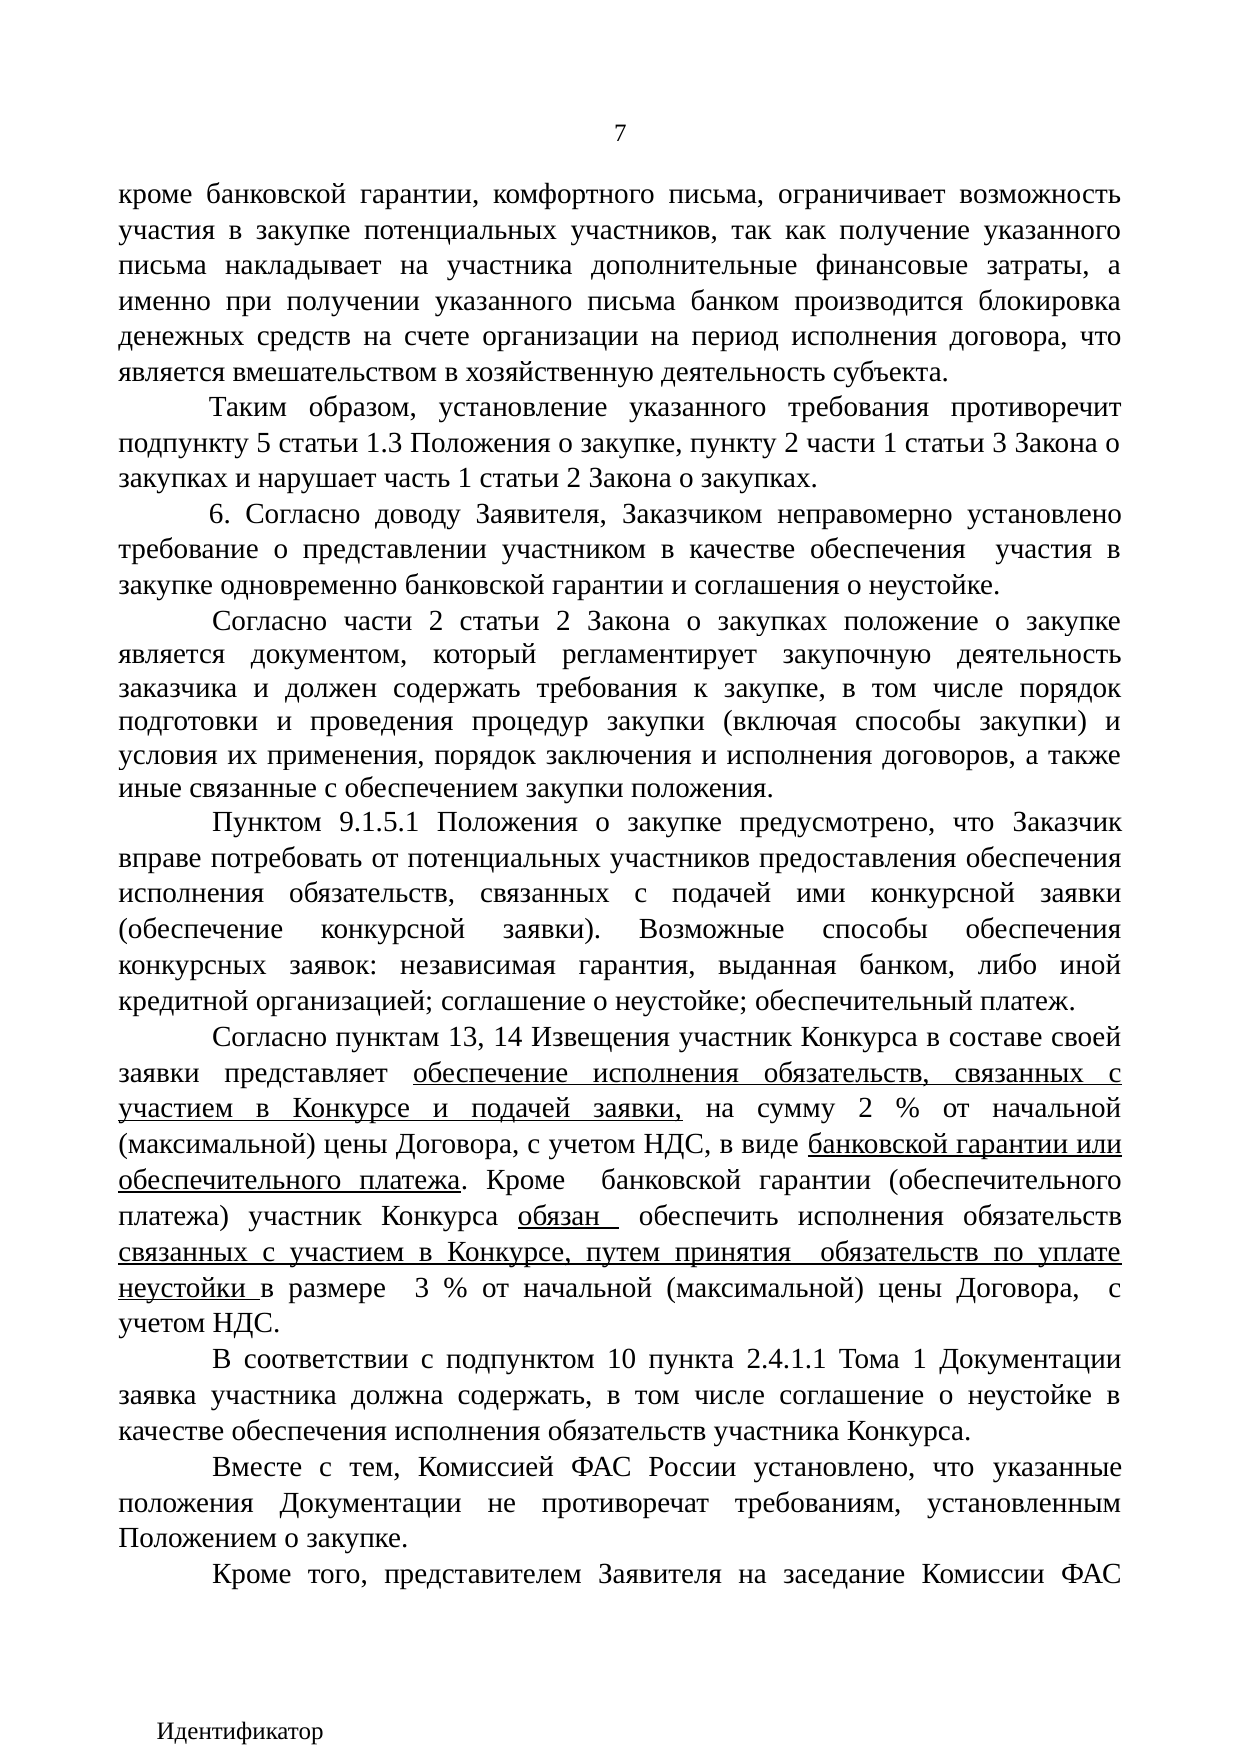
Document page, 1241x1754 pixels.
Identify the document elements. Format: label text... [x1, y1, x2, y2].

text неустойки в размере 3 % от начальной (максимальной) цены Договора, с учетом НДС. [118, 1265, 1122, 1339]
text Таким образом, установление указанного требования противоречит подпункту 5 статьи 1.3 Положения о закупке, пункту 2 части 1 статьи 3 Закона о закупках и нарушает часть 1 статьи 2 Закона о закупках. [118, 389, 1122, 494]
text В соответствии с подпунктом 10 пункта 2.4.1.1 Тома 1 Документации заявка участника должна содержать, в том числе соглашение о неустойке в качестве обеспечения исполнения обязательств участника Конкурса. [118, 1341, 1122, 1447]
text 6. Согласно доводу Заявителя, Заказчиком неправомерно установлено требование о представлении участником в качестве обеспечения участия в закупке одновременно банковской гарантии и соглашения о неустойке. [118, 496, 1122, 601]
text Согласно пунктам 13, 14 Извещения участник Конкурса в составе своей заявки представляет обеспечение исполнения обязательств, связанных с участием в Конкурсе и подачей заявки, на сумму 2 % от начальной (максимальной) цены Договора, с учетом НДС, в виде банковской гарантии или обеспечительного платежа. Кроме банковской гарантии (обеспечительного платежа) участник Конкурса обязан обеспечить исполнения обязательств связанных с участием в Конкурсе, путем принятия обязательств по уплате [118, 1019, 1122, 1263]
text Согласно части 2 статьи 2 Закона о закупках положение о закупке является документом, который регламентирует закупочную деятельность заказчика и должен содержать требования к закупке, в том числе порядок подготовки и проведения процедур закупки (включая способы закупки) и условия их применения, порядок заключения и исполнения договоров, а также иные связанные с обеспечением закупки положения. [118, 603, 1122, 804]
text Пунктом 9.1.5.1 Положения о закупке предусмотрено, что Заказчик вправе потребовать от потенциальных участников предоставления обеспечения исполнения обязательств, связанных с подачей ими конкурсной заявки (обеспечение конкурсной заявки). Возможные способы обеспечения конкурсных заявок: независимая гарантия, выданная банком, либо иной кредитной организацией; соглашение о неустойке; обеспечительный платеж. [118, 804, 1122, 1017]
text кроме банковской гарантии, комфортного письма, ограничивает возможность участия в закупке потенциальных участников, так как получение указанного письма накладывает на участника дополнительные финансовые затраты, а именно при получении указанного письма банком производится блокировка денежных средств на счете организации на период исполнения договора, что является вмешательством в хозяйственную деятельность субъекта. [118, 176, 1122, 387]
text Вместе с тем, Комиссией ФАС России установлено, что указанные положения Документации не противоречат требованиям, установленным Положением о закупке. [118, 1449, 1122, 1554]
text Кроме того, представителем Заявителя на заседание Комиссии ФАС [118, 1556, 1122, 1590]
